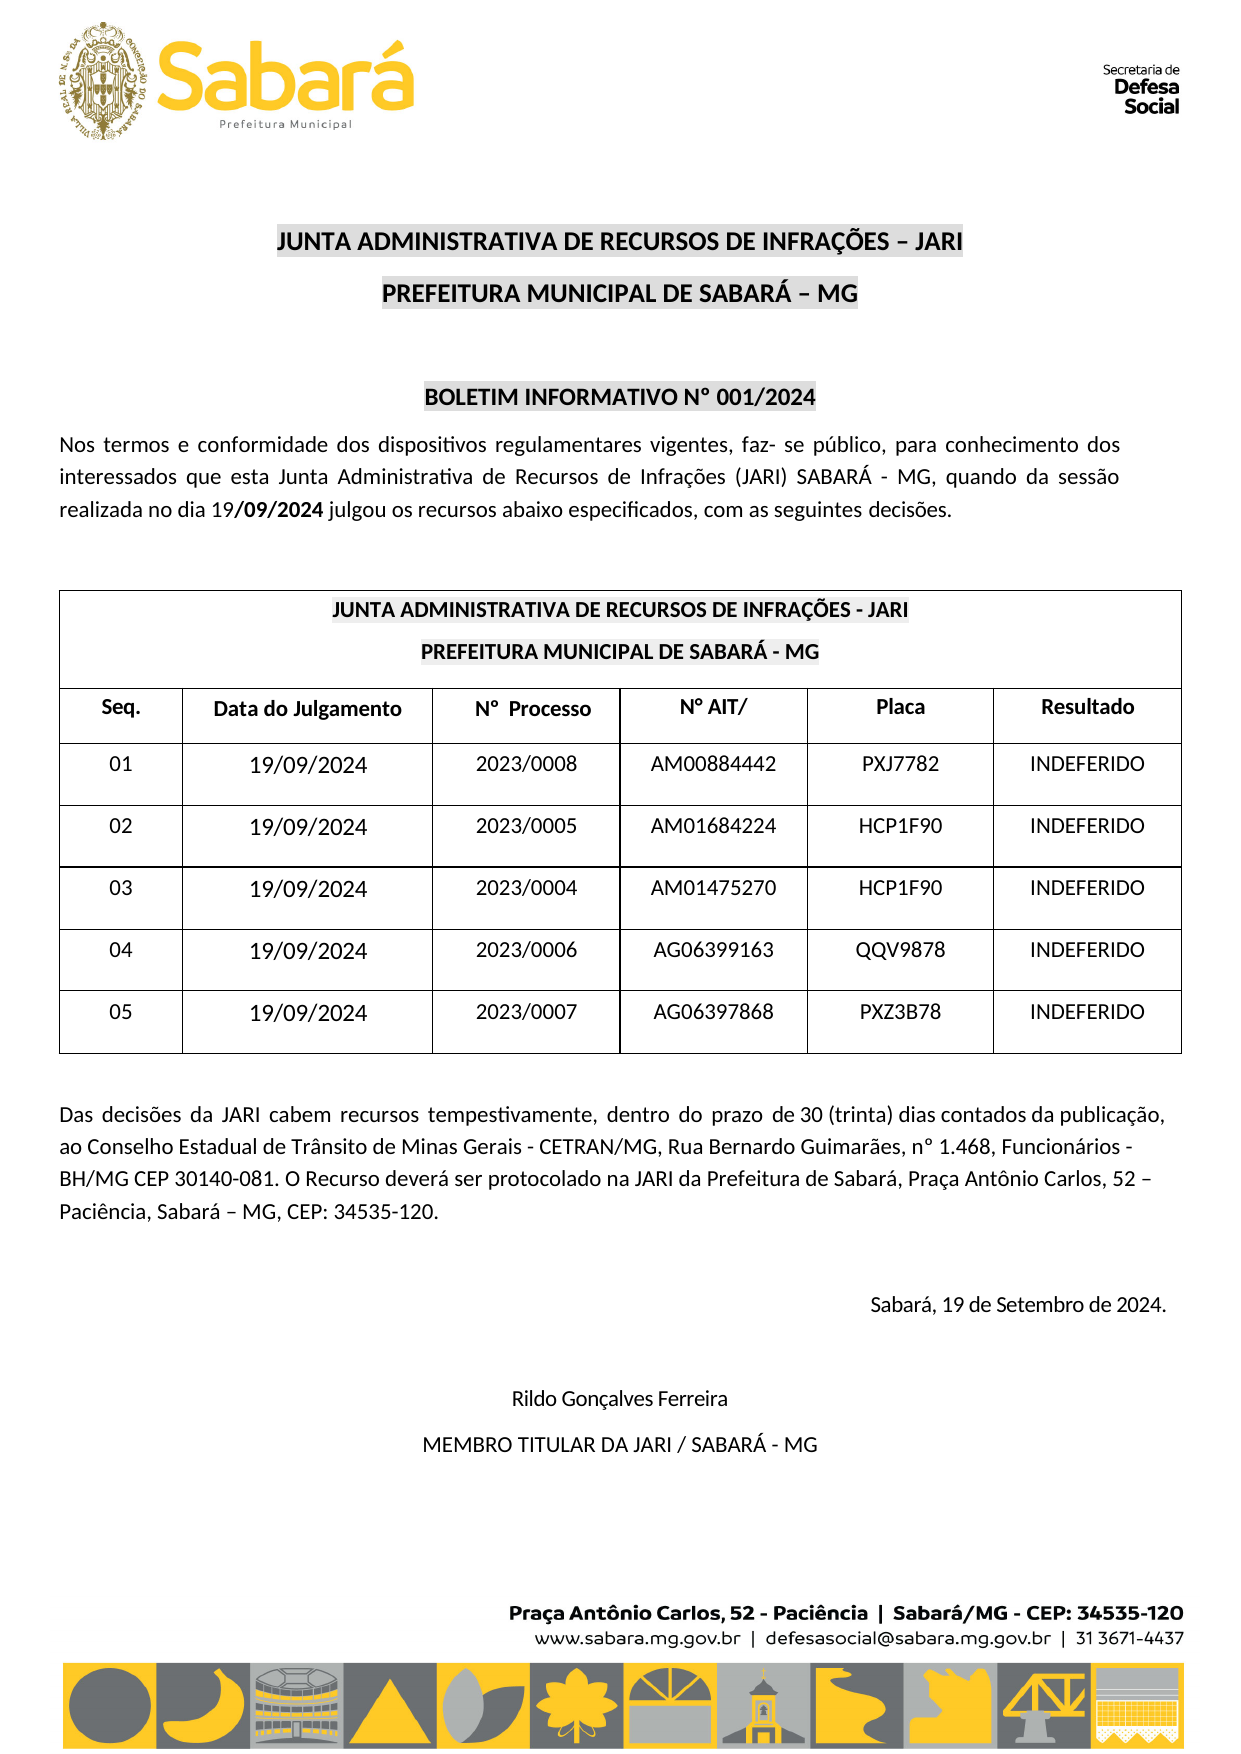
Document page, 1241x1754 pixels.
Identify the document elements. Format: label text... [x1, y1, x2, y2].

table_cell 19/09/2024 [183, 744, 432, 804]
picture [50, 1749, 1200, 1754]
table_cell INDEFERIDO [994, 868, 1181, 928]
table_cell 19/09/2024 [183, 806, 432, 866]
text PREFEITURA MUNICIPAL DE SABARÁ – MG [59, 276, 1181, 309]
table_cell Data do Julgamento [183, 689, 432, 742]
table_cell INDEFERIDO [994, 744, 1181, 804]
table_cell INDEFERIDO [994, 806, 1181, 866]
table_cell N° AIT/ [621, 689, 807, 742]
table_cell HCP1F90 [808, 806, 993, 866]
text Rildo Gonçalves Ferreira [59, 1384, 1181, 1412]
table_cell PXZ3B78 [808, 991, 993, 1052]
table_cell 2023/0005 [433, 806, 619, 866]
table_cell QQV9878 [808, 930, 993, 990]
table_cell Placa [808, 689, 993, 742]
table_cell 2023/0007 [433, 991, 619, 1052]
text BOLETIM INFORMATIVO Nº 001/2024 [59, 381, 1181, 411]
table_cell INDEFERIDO [994, 991, 1181, 1052]
table_cell AG06399163 [621, 930, 807, 990]
table_cell 03 [60, 868, 182, 928]
text Nos termos e conformidade dos dispositivos regulamentares vigentes, faz- se público, para conhecimento dos interessados que esta Junta Administrativa de Recursos de Infrações (JARI) SABARÁ - MG, quando da sessão realizada no dia 19/09/2024 julgou os recursos abaixo especificados, com as seguintes decisões. [59, 430, 1122, 523]
table_cell 2023/0004 [433, 868, 619, 928]
table_cell 02 [60, 806, 182, 866]
table_cell AM01475270 [621, 868, 807, 928]
table_cell Seq. [60, 689, 182, 742]
table_cell 01 [60, 744, 182, 804]
table_cell PXJ7782 [808, 744, 993, 804]
table_cell AG06397868 [621, 991, 807, 1052]
table_cell Resultado [994, 689, 1181, 742]
table_cell 19/09/2024 [183, 930, 432, 990]
table_cell 19/09/2024 [183, 991, 432, 1052]
table_cell INDEFERIDO [994, 930, 1181, 990]
table_cell 2023/0008 [433, 744, 619, 804]
text Das decisões da JARI cabem recursos tempestivamente, dentro do prazo de 30 (trinta) dias contados da publicação, ao Conselho Estadual de Trânsito de Minas Gerais - CETRAN/MG, Rua Bernardo Guimarães, nº 1.468, Funcionários - BH/MG CEP 30140-081. O Recurso deverá ser protocolado na JARI da Prefeitura de Sabará, Praça Antônio Carlos, 52 – Paciência, Sabará – MG, CEP: 34535-120. [59, 1100, 1181, 1225]
table_cell 04 [60, 930, 182, 990]
table_cell 2023/0006 [433, 930, 619, 990]
table_cell AM01684224 [621, 806, 807, 866]
table_cell 19/09/2024 [183, 868, 432, 928]
table_cell Nº Processo [433, 689, 619, 742]
table_cell 05 [60, 991, 182, 1052]
table_header JUNTA ADMINISTRATIVA DE RECURSOS DE INFRAÇÕES - JARI PREFEITURA MUNICIPAL DE SABARÁ - MG [60, 591, 1181, 687]
table_cell AM00884442 [621, 744, 807, 804]
table_cell HCP1F90 [808, 868, 993, 928]
text Sabará, 19 de Setembro de 2024. [59, 1290, 1181, 1318]
text MEMBRO TITULAR DA JARI / SABARÁ - MG [59, 1431, 1181, 1459]
text JUNTA ADMINISTRATIVA DE RECURSOS DE INFRAÇÕES – JARI [59, 224, 1181, 257]
